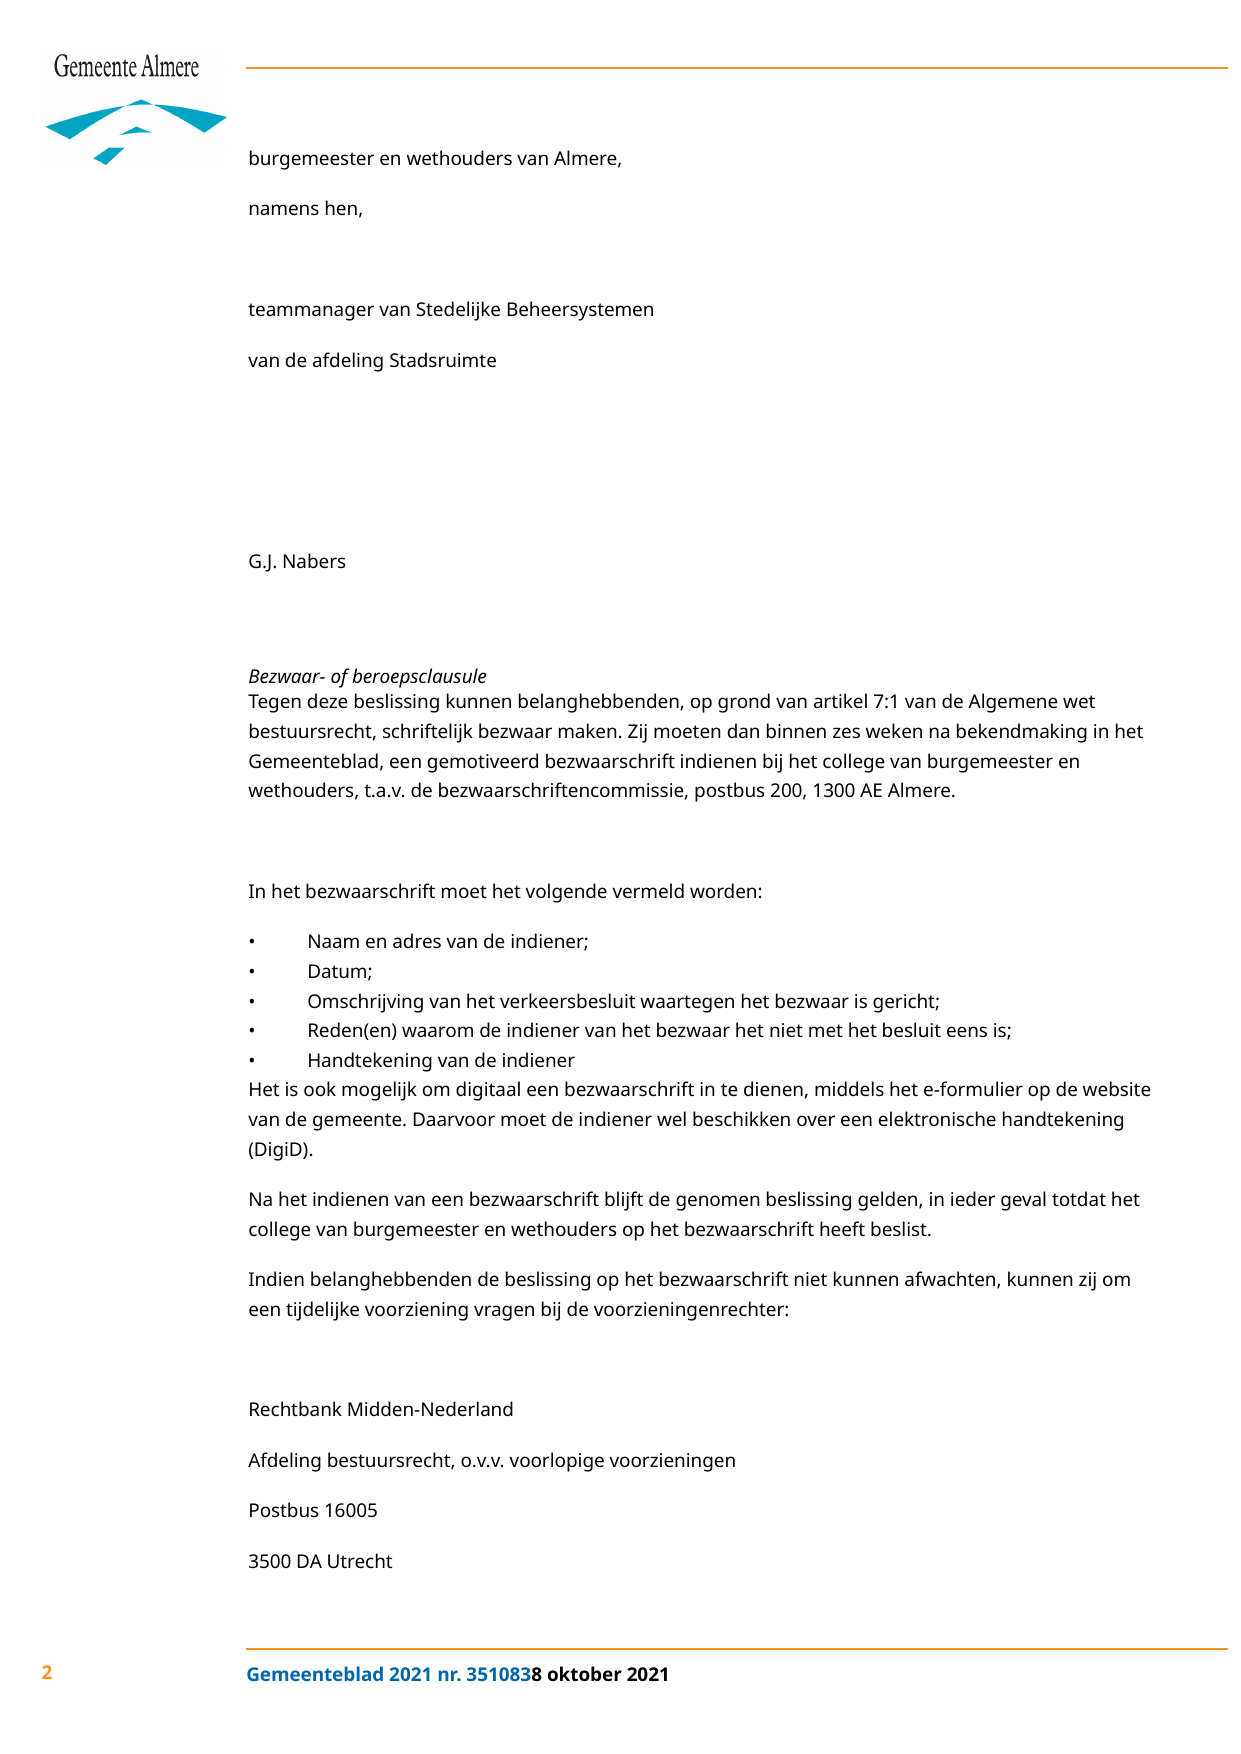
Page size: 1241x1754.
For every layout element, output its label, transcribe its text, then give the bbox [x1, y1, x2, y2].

text Bezwaar- of beroepsclausule [248, 663, 1152, 689]
text teammanager van Stedelijke Beheersystemen [248, 296, 1152, 322]
text Postbus 16005 [248, 1497, 1152, 1523]
list Datum; [248, 958, 1152, 984]
text Tegen deze beslissing kunnen belanghebbenden, op grond van artikel 7:1 van de Algemene wet bestuursrecht, schriftelijk bezwaar maken. Zij moeten dan binnen zes weken na bekendmaking in het Gemeenteblad, een gemotiveerd bezwaarschrift indienen bij het college van burgemeester en wethouders, t.a.v. de bezwaarschriftencommissie, postbus 200, 1300 AE Almere. [248, 689, 1152, 803]
list Reden(en) waarom de indiener van het bezwaar het niet met het besluit eens is; [248, 1017, 1152, 1043]
text G.J. Nabers [248, 548, 1152, 574]
text 3500 DA Utrecht [248, 1548, 1152, 1573]
text Afdeling bestuursrecht, o.v.v. voorlopige voorzieningen [248, 1447, 1152, 1473]
list Omschrijving van het verkeersbesluit waartegen het bezwaar is gericht; [248, 988, 1152, 1013]
text burgemeester en wethouders van Almere, [248, 145, 1152, 171]
text Het is ook mogelijk om digitaal een bezwaarschrift in te dienen, middels het e-formulier op de website van de gemeente. Daarvoor moet de indiener wel beschikken over een elektronische handtekening (DigiD). [248, 1077, 1152, 1161]
text namens hen, [248, 196, 1152, 221]
text In het bezwaarschrift moet het volgende vermeld worden: [248, 878, 1152, 904]
text Na het indienen van een bezwaarschrift blijft de genomen beslissing gelden, in ieder geval totdat het college van burgemeester en wethouders op het bezwaarschrift heeft beslist. [248, 1186, 1152, 1241]
text Indien belanghebbenden de beslissing op het bezwaarschrift niet kunnen afwachten, kunnen zij om een tijdelijke voorziening vragen bij de voorzieningenrechter: [248, 1266, 1152, 1321]
text van de afdeling Stadsruimte [248, 347, 1152, 373]
text Rechtbank Midden-Nederland [248, 1397, 1152, 1422]
picture [41, 47, 231, 172]
list Handtekening van de indiener [248, 1047, 1152, 1073]
list Naam en adres van de indiener; [248, 929, 1152, 954]
